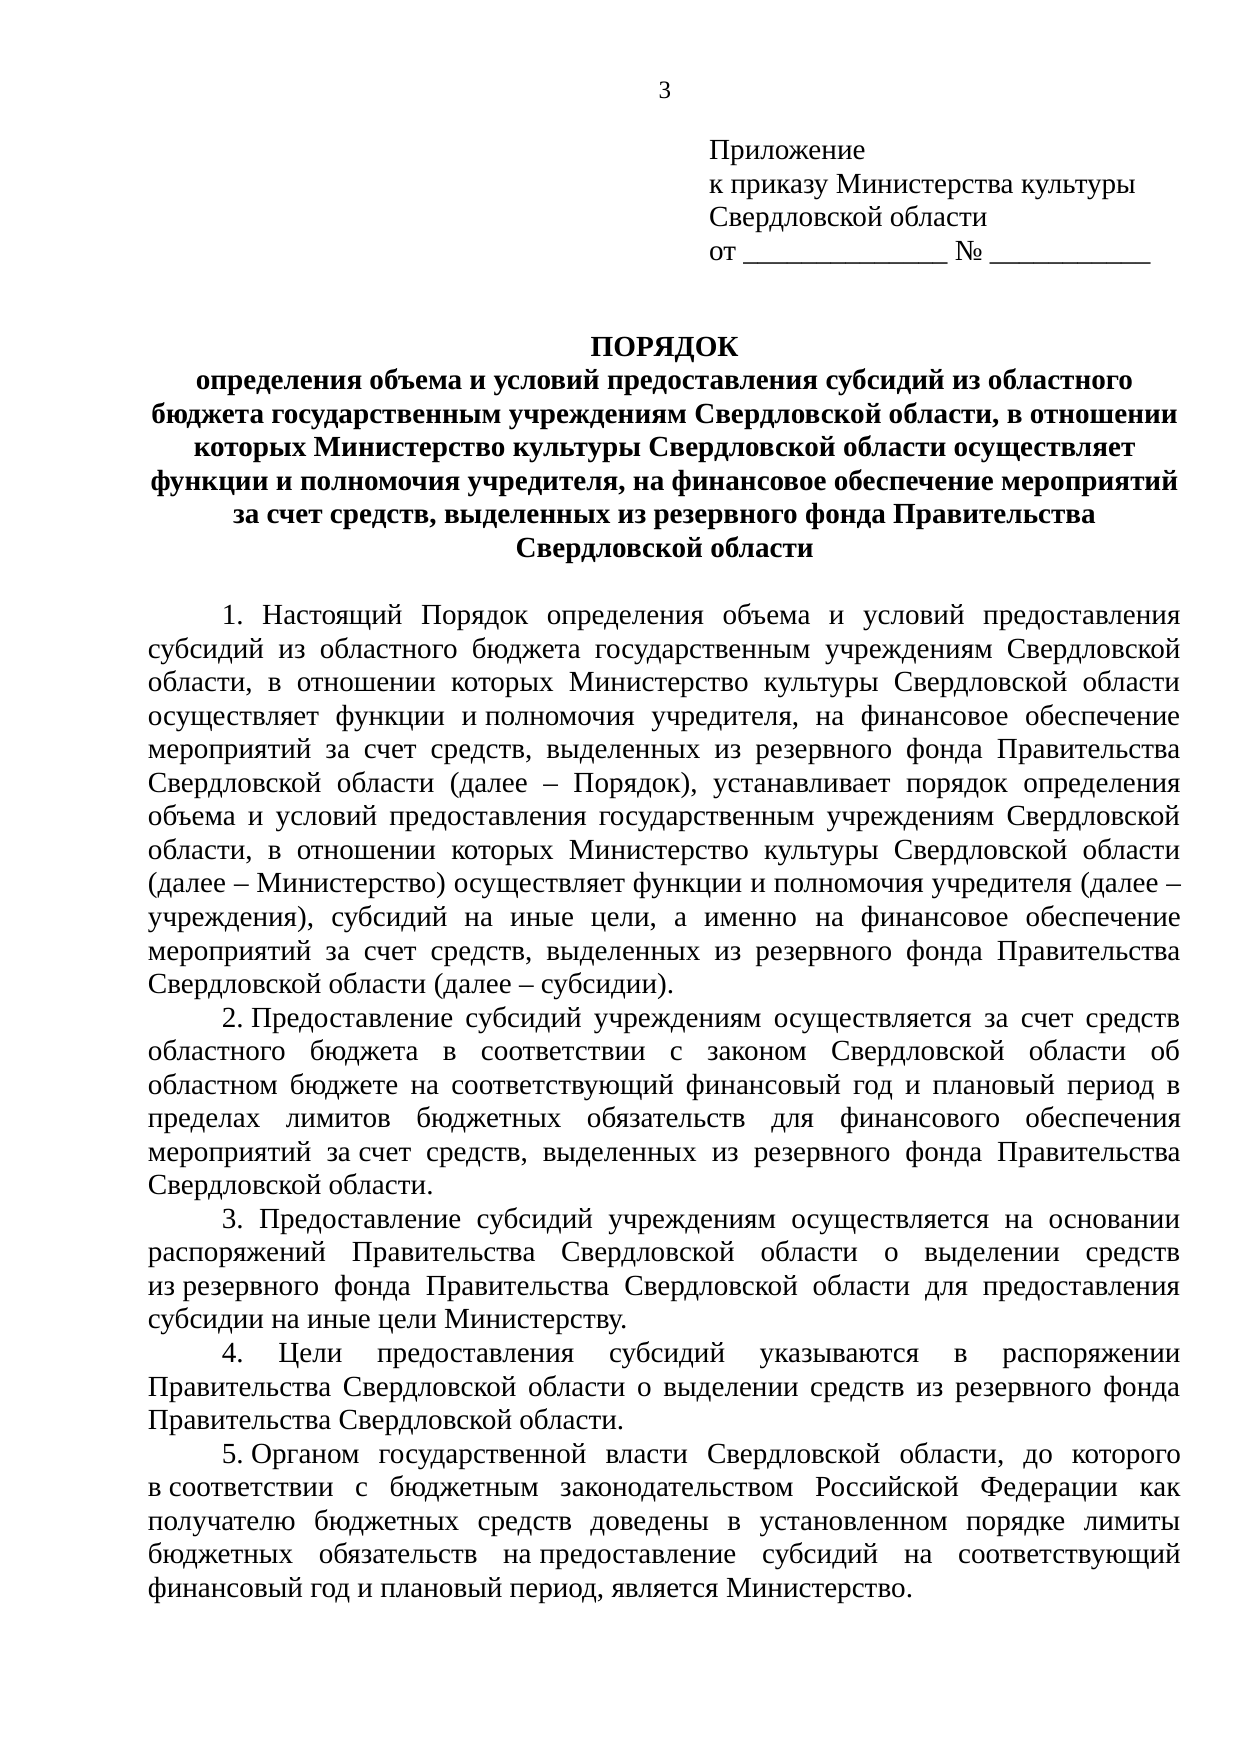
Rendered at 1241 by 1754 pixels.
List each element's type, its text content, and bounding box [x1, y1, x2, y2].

text 3. Предоставление субсидий учреждениям осуществляется на основании распоряжений Правительства Свердловской области о выделении средств из резервного фонда Правительства Свердловской области для предоставления субсидии на иные цели Министерству. [148, 1201, 1181, 1335]
text от ______________ № ___________ [709, 233, 1181, 267]
title ПОРЯДОК [148, 329, 1181, 362]
text определения объема и условий предоставления субсидий из областного бюджета государственным учреждениям Свердловской области, в отношении которых Министерство культуры Свердловской области осуществляет функции и полномочия учредителя, на финансовое обеспечение мероприятий за счет средств, выделенных из резервного фонда Правительства Свердловской области [148, 362, 1181, 564]
text 2. Предоставление субсидий учреждениям осуществляется за счет средств областного бюджета в соответствии с законом Свердловской области об областном бюджете на соответствующий финансовый год и плановый период в пределах лимитов бюджетных обязательств для финансового обеспечения мероприятий за счет средств, выделенных из резервного фонда Правительства Свердловской области. [148, 1000, 1181, 1201]
text 4. Цели предоставления субсидий указываются в распоряжении Правительства Свердловской области о выделении средств из резервного фонда Правительства Свердловской области. [148, 1335, 1181, 1436]
text 5. Органом государственной власти Свердловской области, до которого в соответствии с бюджетным законодательством Российской Федерации как получателю бюджетных средств доведены в установленном порядке лимиты бюджетных обязательств на предоставление субсидий на соответствующий финансовый год и плановый период, является Министерство. [148, 1436, 1181, 1603]
text к приказу Министерства культуры [709, 166, 1181, 199]
text Свердловской области [709, 199, 1181, 233]
text 1. Настоящий Порядок определения объема и условий предоставления субсидий из областного бюджета государственным учреждениям Свердловской области, в отношении которых Министерство культуры Свердловской области осуществляет функции и полномочия учредителя, на финансовое обеспечение мероприятий за счет средств, выделенных из резервного фонда Правительства Свердловской области (далее – Порядок), устанавливает порядок определения объема и условий предоставления государственным учреждениям Свердловской области, в отношении которых Министерство культуры Свердловской области (далее – Министерство) осуществляет функции и полномочия учредителя (далее – учреждения), субсидий на иные цели, а именно на финансовое обеспечение мероприятий за счет средств, выделенных из резервного фонда Правительства Свердловской области (далее – субсидии). [148, 597, 1181, 1000]
text Приложение [709, 132, 1181, 166]
